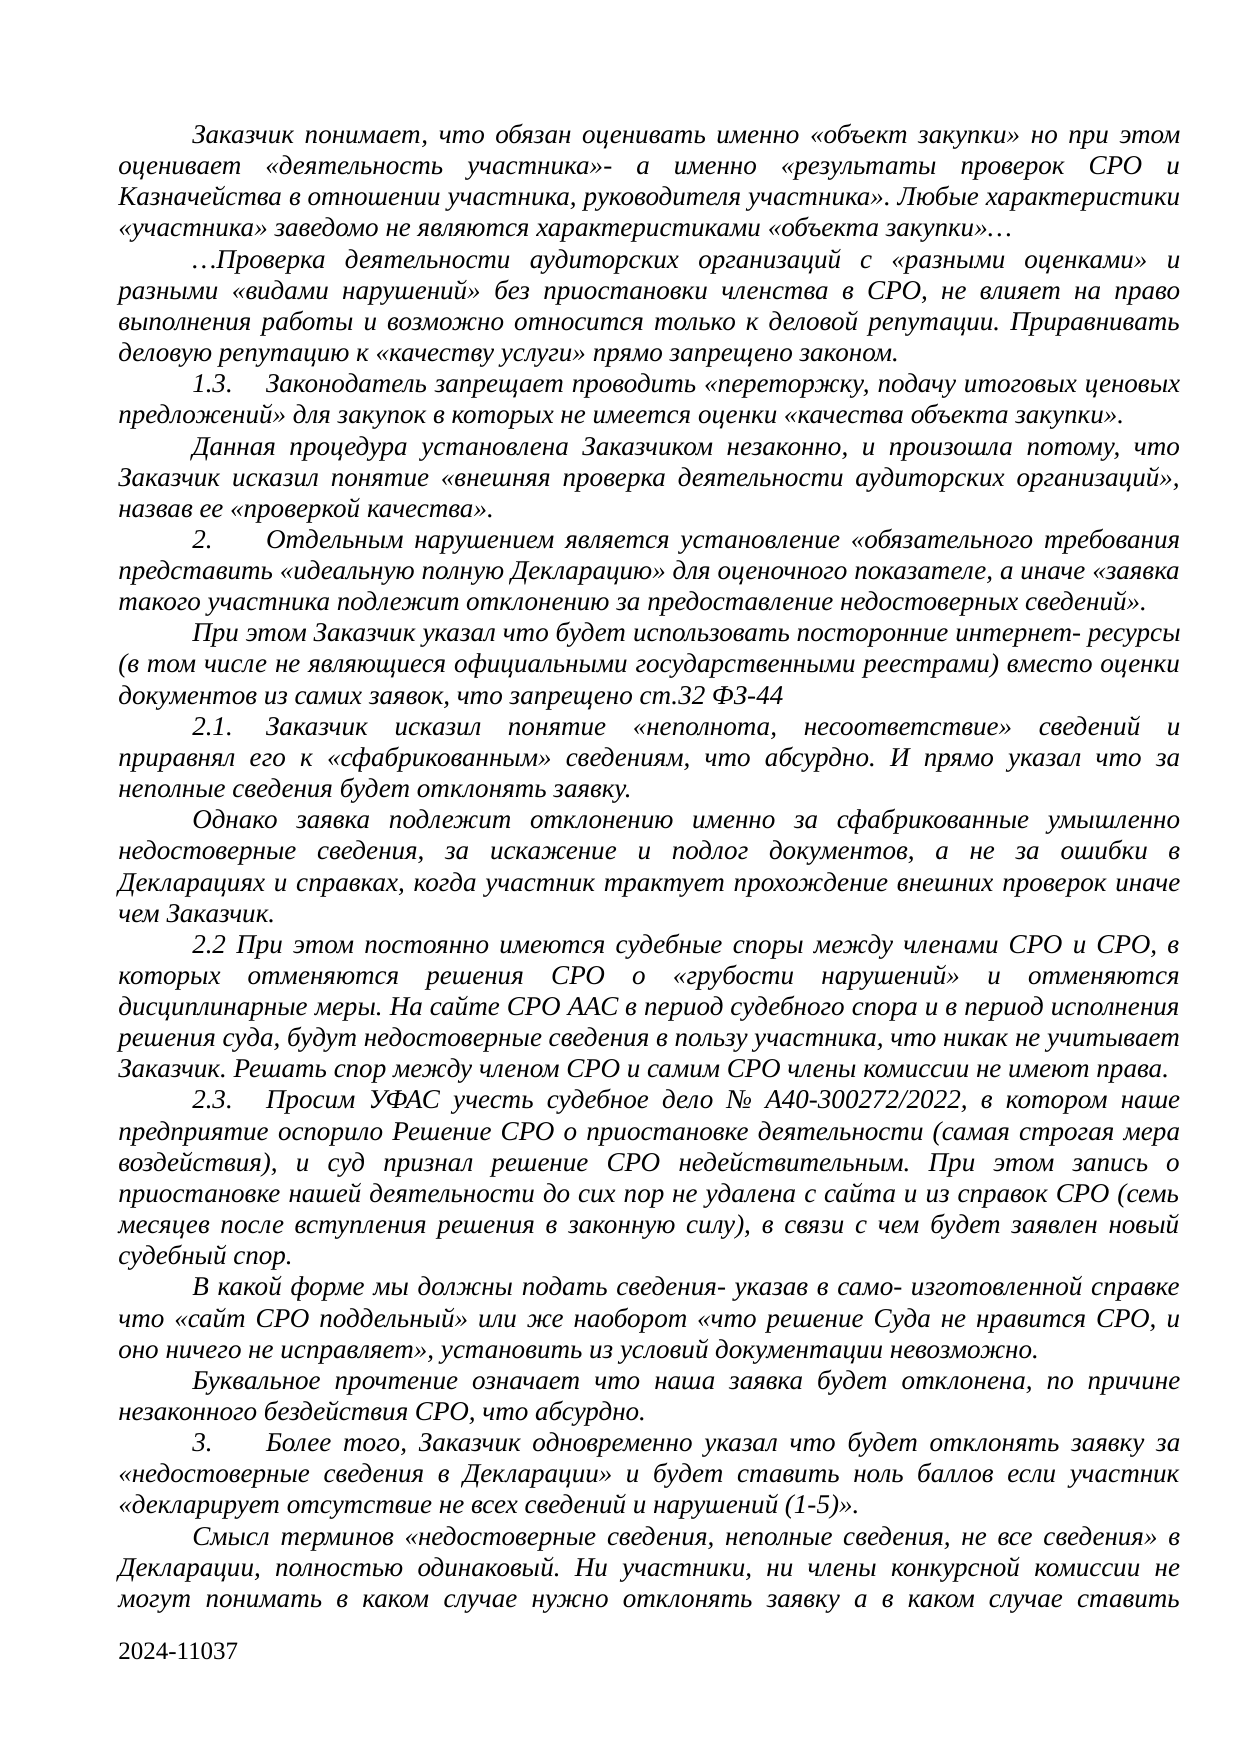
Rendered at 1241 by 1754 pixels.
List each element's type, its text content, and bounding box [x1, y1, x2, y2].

text 2.3. Просим УФАС учесть судебное дело № А40-300272/2022, в котором наше предприятие оспорило Решение СРО о приостановке деятельности (самая строгая мера воздействия), и суд признал решение СРО недействительным. При этом запись о приостановке нашей деятельности до сих пор не удалена с сайта и из справок СРО (семь месяцев после вступления решения в законную силу), в связи с чем будет заявлен новый судебный спор. [118, 1084, 1181, 1271]
text …Проверка деятельности аудиторских организаций с «разными оценками» и разными «видами нарушений» без приостановки членства в СРО, не влияет на право выполнения работы и возможно относится только к деловой репутации. Приравнивать деловую репутацию к «качеству услуги» прямо запрещено законом. [118, 243, 1181, 367]
text Буквальное прочтение означает что наша заявка будет отклонена, по причине незаконного бездействия СРО, что абсурдно. [118, 1364, 1181, 1426]
text Заказчик понимает, что обязан оценивать именно «объект закупки» но при этом оценивает «деятельность участника»- а именно «результаты проверок СРО и Казначейства в отношении участника, руководителя участника». Любые характеристики «участника» заведомо не являются характеристиками «объекта закупки»… [118, 118, 1181, 243]
text Однако заявка подлежит отклонению именно за сфабрикованные умышленно недостоверные сведения, за искажение и подлог документов, а не за ошибки в Декларациях и справках, когда участник трактует прохождение внешних проверок иначе чем Заказчик. [118, 803, 1181, 928]
text 2.1. Заказчик исказил понятие «неполнота, несоответствие» сведений и приравнял его к «сфабрикованным» сведениям, что абсурдно. И прямо указал что за неполные сведения будет отклонять заявку. [118, 710, 1181, 803]
text В какой форме мы должны подать сведения- указав в само- изготовленной справке что «сайт СРО поддельный» или же наоборот «что решение Суда не нравится СРО, и оно ничего не исправляет», установить из условий документации невозможно. [118, 1271, 1181, 1364]
text 1.3. Законодатель запрещает проводить «переторжку, подачу итоговых ценовых предложений» для закупок в которых не имеется оценки «качества объекта закупки». [118, 367, 1181, 429]
text Данная процедура установлена Заказчиком незаконно, и произошла потому, что Заказчик исказил понятие «внешняя проверка деятельности аудиторских организаций», назвав ее «проверкой качества». [118, 429, 1181, 523]
text При этом Заказчик указал что будет использовать посторонние интернет- ресурсы (в том числе не являющиеся официальными государственными реестрами) вместо оценки документов из самих заявок, что запрещено ст.32 ФЗ-44 [118, 616, 1181, 710]
text 2.2 При этом постоянно имеются судебные споры между членами СРО и СРО, в которых отменяются решения СРО о «грубости нарушений» и отменяются дисциплинарные меры. На сайте СРО ААС в период судебного спора и в период исполнения решения суда, будут недостоверные сведения в пользу участника, что никак не учитывает Заказчик. Решать спор между членом СРО и самим СРО члены комиссии не имеют права. [118, 928, 1181, 1084]
text Смысл терминов «недостоверные сведения, неполные сведения, не все сведения» в Декларации, полностью одинаковый. Ни участники, ни члены конкурсной комиссии не могут понимать в каком случае нужно отклонять заявку а в каком случае ставить [118, 1520, 1181, 1613]
text 3. Более того, Заказчик одновременно указал что будет отклонять заявку за «недостоверные сведения в Декларации» и будет ставить ноль баллов если участник «декларирует отсутствие не всех сведений и нарушений (1-5)». [118, 1426, 1181, 1520]
text 2. Отдельным нарушением является установление «обязательного требования представить «идеальную полную Декларацию» для оценочного показателе, а иначе «заявка такого участника подлежит отклонению за предоставление недостоверных сведений». [118, 523, 1181, 616]
